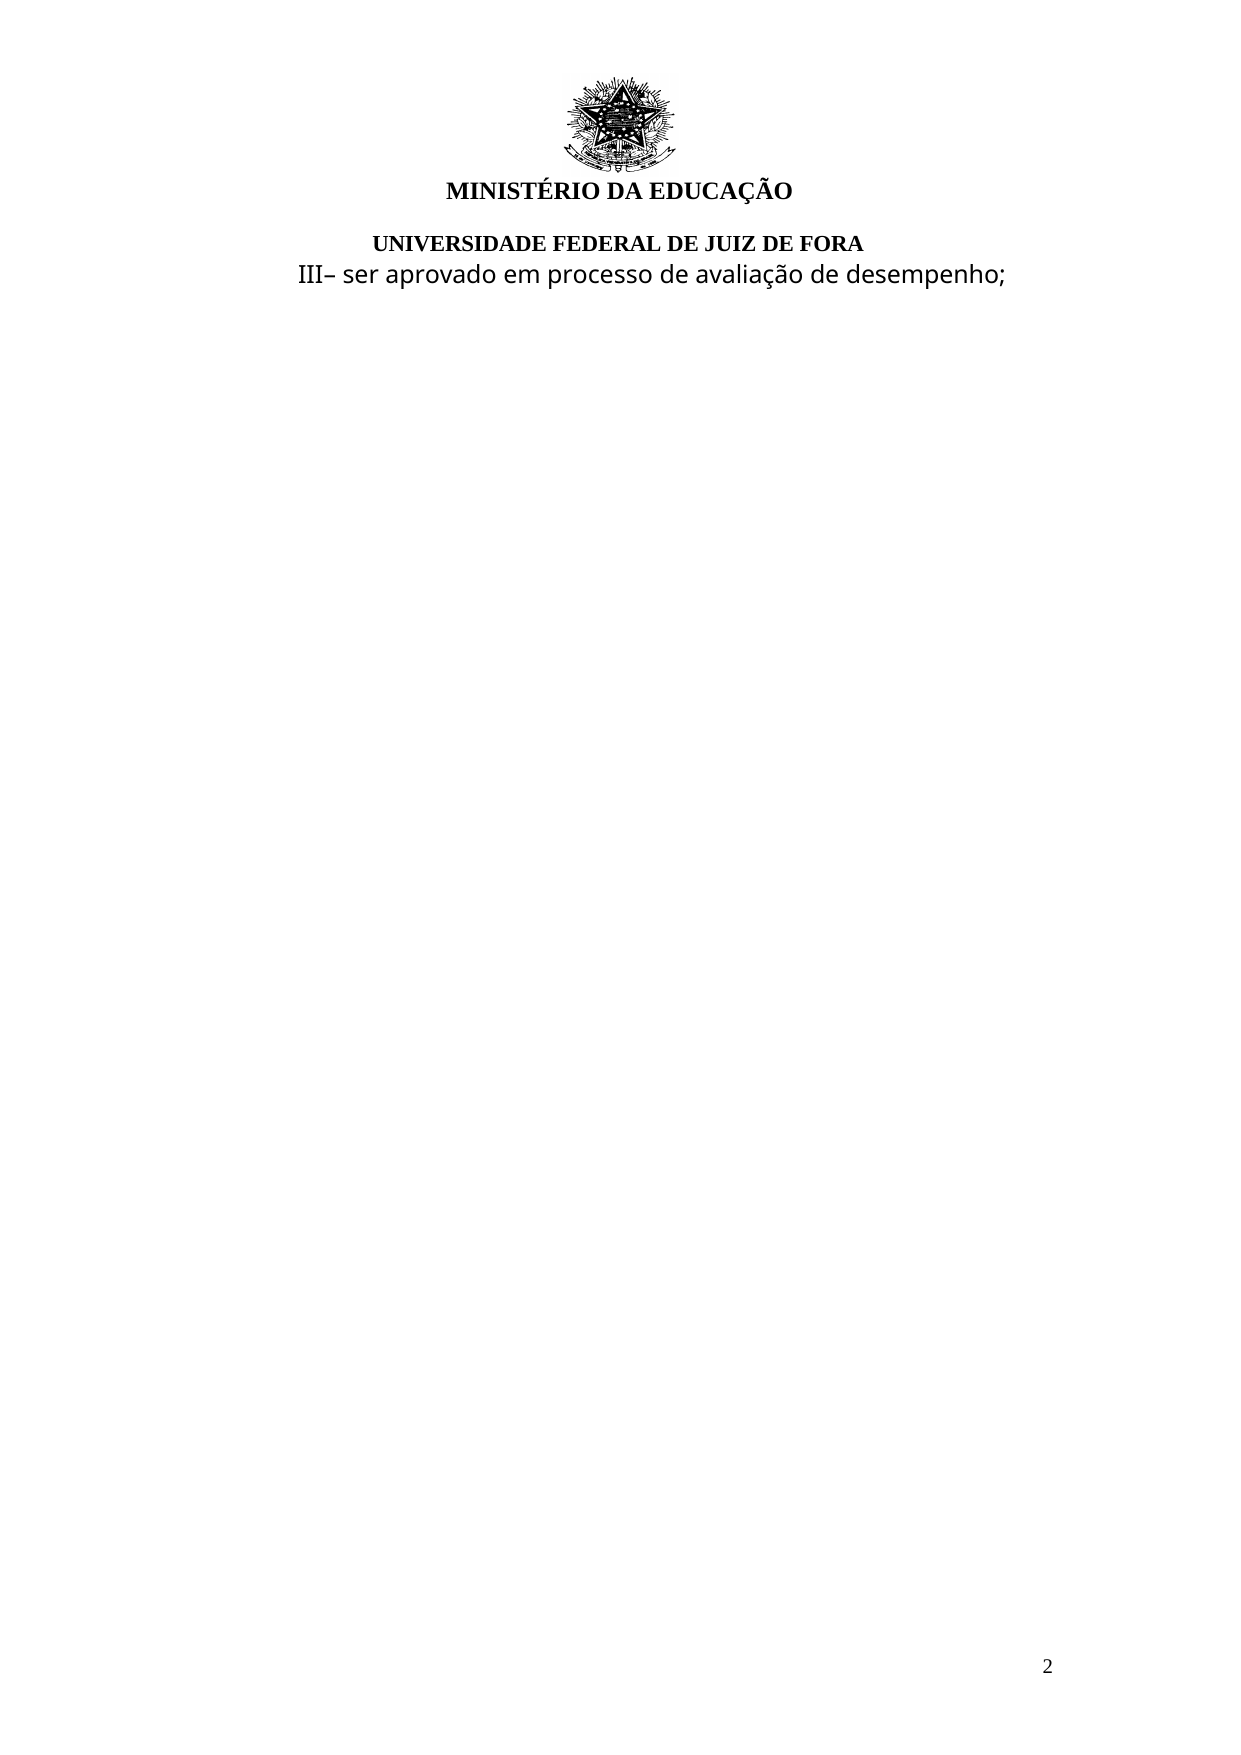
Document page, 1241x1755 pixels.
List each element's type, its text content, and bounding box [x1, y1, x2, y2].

list – ser aprovado em processo de avaliação de desempenho; [236, 256, 1076, 290]
